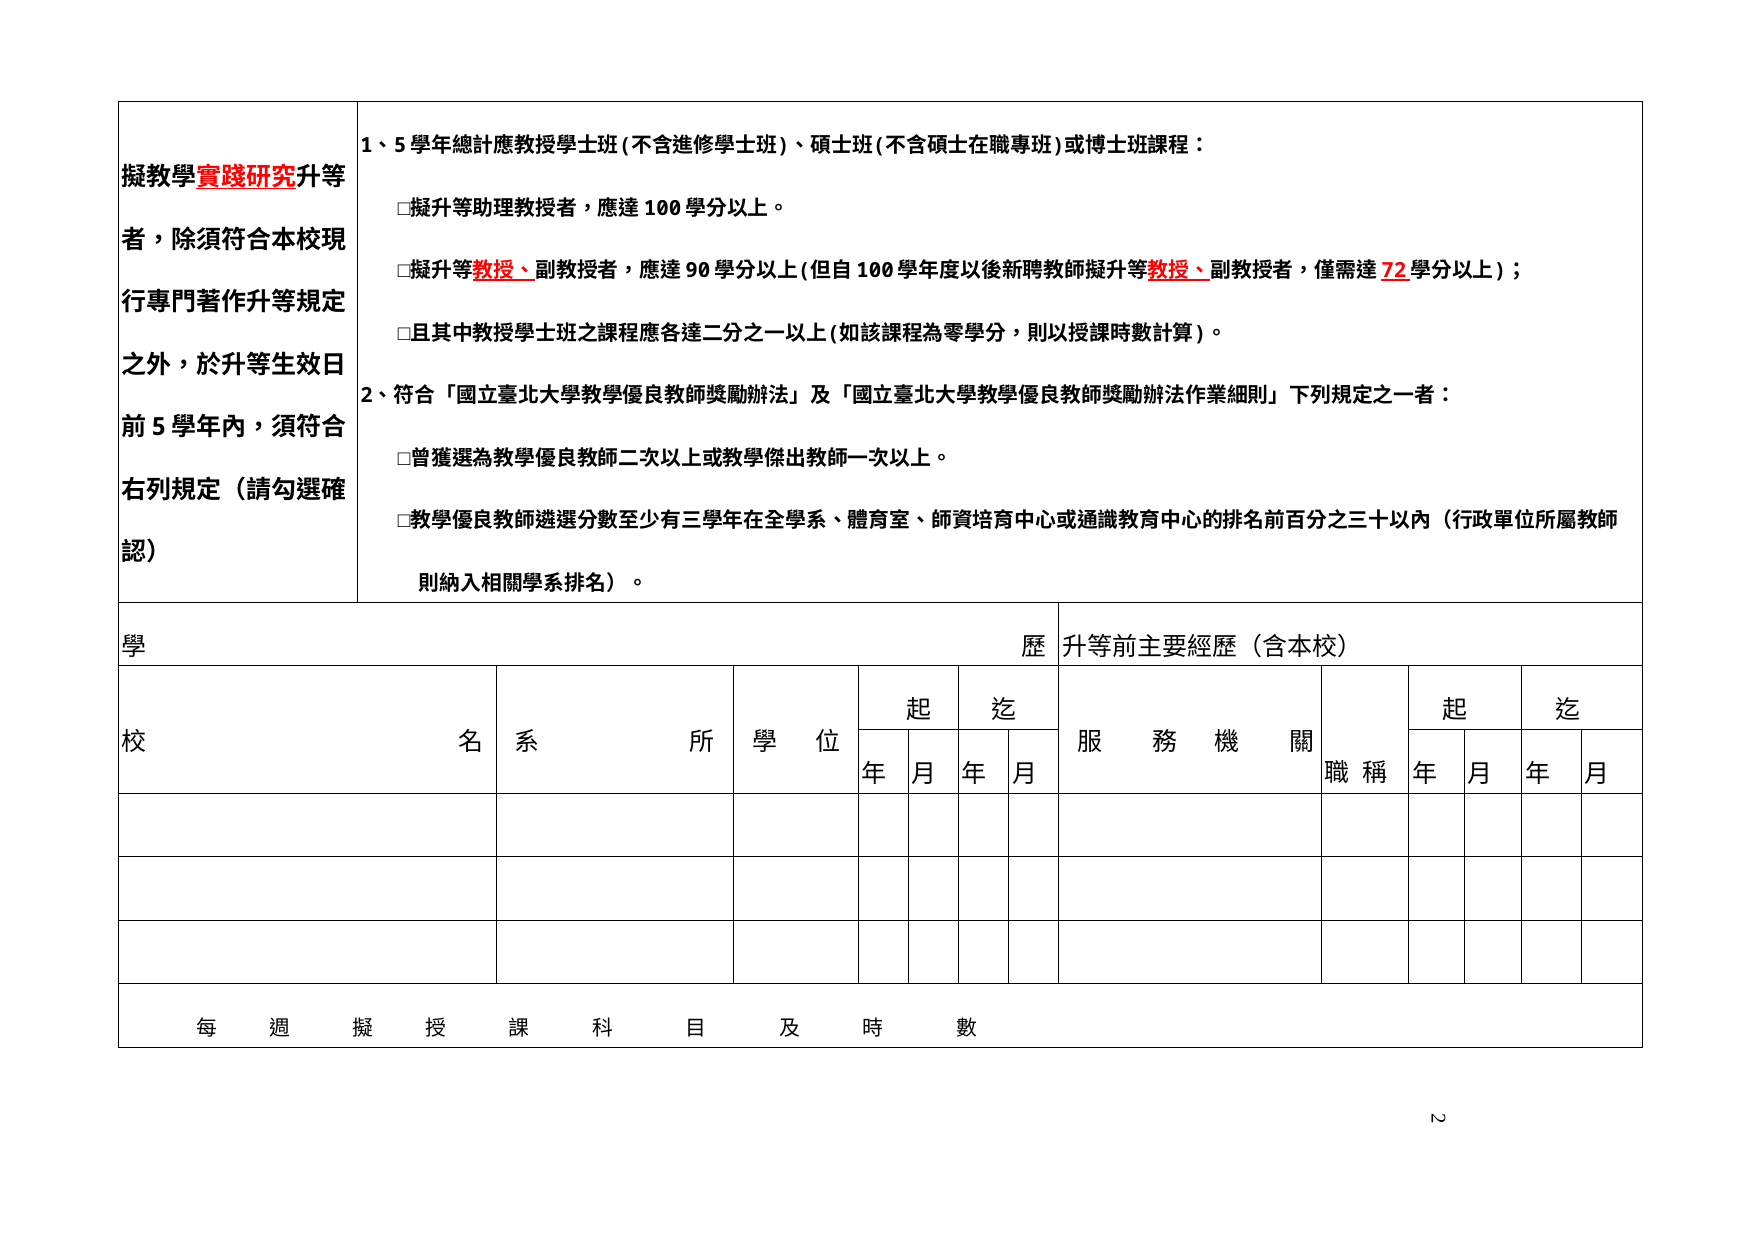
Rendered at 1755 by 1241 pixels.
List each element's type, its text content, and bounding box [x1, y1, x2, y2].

table_cell [734, 857, 858, 919]
table_cell [1009, 794, 1058, 856]
table_cell 校 名 [119, 666, 496, 792]
table_cell [1465, 857, 1521, 919]
table_cell 學 歷 [119, 603, 1058, 665]
table_cell [119, 921, 496, 983]
table_cell [1322, 794, 1408, 856]
table_cell [119, 857, 496, 919]
table_cell 年 [859, 730, 908, 792]
table_cell 迄 [1522, 666, 1642, 729]
table_cell [1009, 857, 1058, 919]
table_cell [1322, 857, 1408, 919]
table_cell [1522, 921, 1581, 983]
table_cell 擬教學實踐研究升等者，除須符合本校現行專門著作升等規定之外，於升等生效日前5學年內，須符合右列規定（請勾選確認） [119, 102, 357, 602]
table_cell 月 [1582, 730, 1642, 792]
table_cell [959, 857, 1008, 919]
table_cell [959, 794, 1008, 856]
table_cell [1522, 857, 1581, 919]
table_cell [909, 921, 958, 983]
table_cell [1409, 921, 1464, 983]
table_cell 系 所 [497, 666, 733, 792]
table_cell [497, 921, 733, 983]
table_cell [1582, 921, 1642, 983]
table_cell [1582, 794, 1642, 856]
table_cell [734, 794, 858, 856]
table_cell [859, 857, 908, 919]
table_cell [1059, 921, 1321, 983]
table_cell [959, 921, 1008, 983]
table_cell [1059, 794, 1321, 856]
table_cell [1582, 857, 1642, 919]
table_cell 服 務 機 關 [1059, 666, 1321, 792]
table_cell 升等前主要經歷（含本校） [1059, 603, 1642, 665]
table_cell [1522, 794, 1581, 856]
table_cell 月 [1009, 730, 1058, 792]
table_cell 月 [1465, 730, 1521, 792]
table_cell [859, 794, 908, 856]
table_cell [1465, 794, 1521, 856]
table_cell [119, 794, 496, 856]
table_cell 職 稱 [1322, 666, 1408, 792]
table_cell 年 [959, 730, 1008, 792]
table_cell 年 [1409, 730, 1464, 792]
table_cell 起 [1409, 666, 1521, 729]
table_cell [1409, 857, 1464, 919]
table_cell 1、5學年總計應教授學士班(不含進修學士班)、碩士班(不含碩士在職專班)或博士班課程： □擬升等助理教授者，應達100學分以上。 □擬升等教授、副教授者，應達90學分以上(但自100學年度以後新聘教師擬升等教授、副教授者，僅需達72學分以上)； □且其中教授學士班之課程應各達二分之一以上(如該課程為零學分，則以授課時數計算)。 2、符合「國立臺北大學教學優良教師獎勵辦法」及「國立臺北大學教學優良教師獎勵辦法作業細則」下列規定之一者： □曾獲選為教學優良教師二次以上或教學傑出教師一次以上。 □教學優良教師遴選分數至少有三學年在全學系、體育室、師資培育中心或通識教育中心的排名前百分之三十以內（行政單位所屬教師則納入相關學系排名）。 [358, 102, 1642, 602]
table_cell 起 [859, 666, 958, 729]
table_cell 年 [1522, 730, 1581, 792]
table_cell [497, 857, 733, 919]
table_cell [497, 794, 733, 856]
table_cell 迄 [959, 666, 1058, 729]
table_cell [1009, 921, 1058, 983]
table_cell [909, 857, 958, 919]
table_cell 每 週 擬 授 課 科 目 及 時 數 [119, 984, 1642, 1047]
table_cell 學 位 [734, 666, 858, 792]
table_cell [909, 794, 958, 856]
table_cell [1059, 857, 1321, 919]
table_cell [1322, 921, 1408, 983]
table_cell [734, 921, 858, 983]
table_cell [1465, 921, 1521, 983]
table_cell 月 [909, 730, 958, 792]
table_cell [859, 921, 908, 983]
table_cell [1409, 794, 1464, 856]
